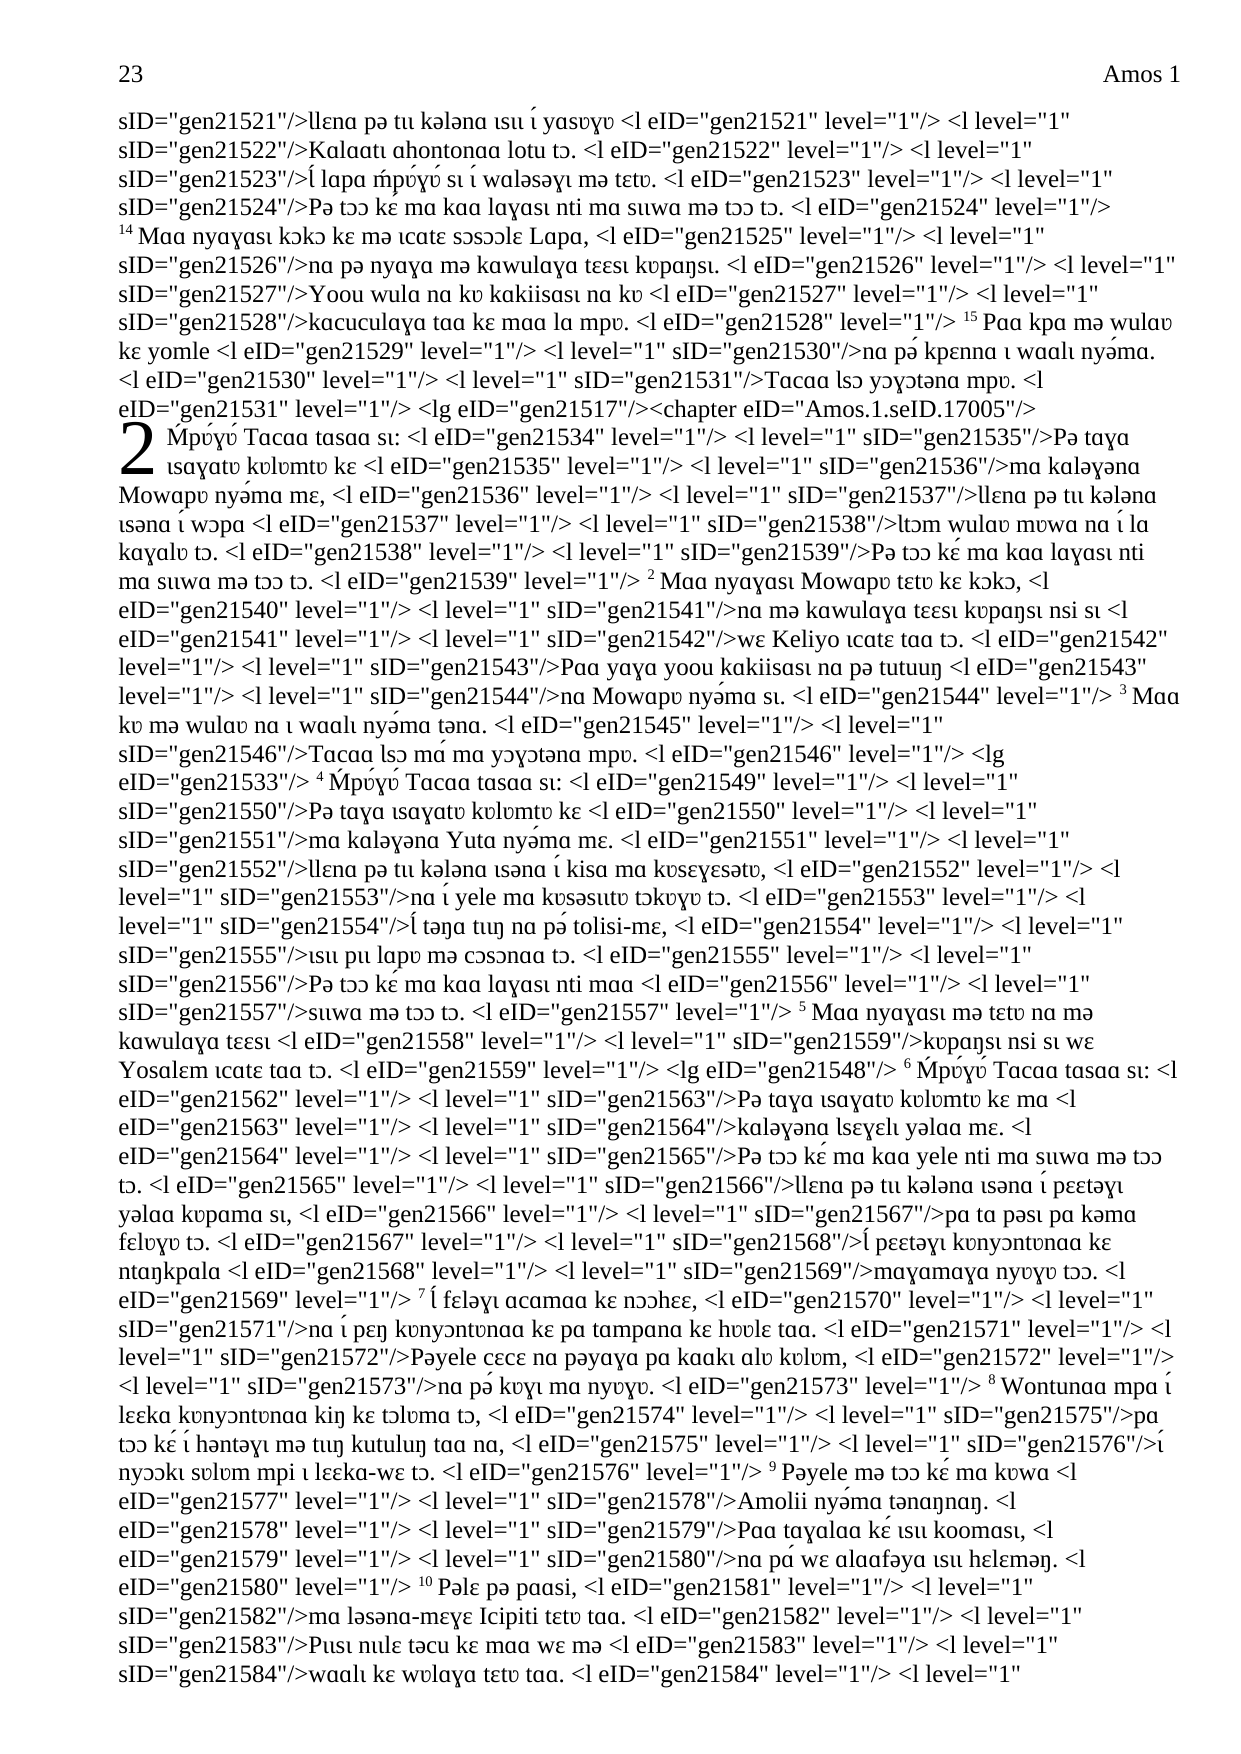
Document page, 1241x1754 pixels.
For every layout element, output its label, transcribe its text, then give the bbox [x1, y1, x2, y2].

text sID="gen21521"/>Ɩlɛnɑ pǝ tɩɩ kǝlǝnɑ ɩsɩɩ ɩ́ yɑsʋɣʋ <l eID="gen21521" level="1"/> <l level="1" sID="gen21522"/>Kɑlɑɑtɩ ɑhontonɑɑ lotu tɔ. <l eID="gen21522" level="1"/> <l level="1" sID="gen21523"/>Ɩ́ lɑpɑ ḿpʋ́ɣʋ́ sɩ ɩ́ wɑlǝsǝɣɩ mǝ tɛtʋ. <l eID="gen21523" level="1"/> <l level="1" sID="gen21524"/>Pǝ tɔɔ kɛ́ mɑ kɑɑ lɑɣɑsɩ nti mɑ sɩɩwɑ mǝ tɔɔ tɔ. <l eID="gen21524" level="1"/> 14 Mɑɑ nyɑɣɑsɩ kɔkɔ kɛ mǝ ɩcɑtɛ sɔsɔɔlɛ Lɑpɑ, <l eID="gen21525" level="1"/> <l level="1" sID="gen21526"/>nɑ pǝ nyɑɣɑ mǝ kɑwulɑɣɑ tɛɛsɩ kʋpɑŋsɩ. <l eID="gen21526" level="1"/> <l level="1" sID="gen21527"/>Yoou wulɑ nɑ kʋ kɑkiisɑsɩ nɑ kʋ <l eID="gen21527" level="1"/> <l level="1" sID="gen21528"/>kɑcuculɑɣɑ tɑɑ kɛ mɑɑ lɑ mpʋ. <l eID="gen21528" level="1"/> 15 Pɑɑ kpɑ mǝ wulɑʋ kɛ yomle <l eID="gen21529" level="1"/> <l level="1" sID="gen21530"/>nɑ pǝ́ kpɛnnɑ ɩ wɑɑlɩ nyǝ́mɑ. <l eID="gen21530" level="1"/> <l level="1" sID="gen21531"/>Tɑcɑɑ Ɩsɔ yɔɣɔtǝnɑ mpʋ. <l eID="gen21531" level="1"/> <lg eID="gen21517"/><chapter eID="Amos.1.seID.17005"/> [118, 106, 1181, 422]
text 2Ḿpʋ́ɣʋ́ Tɑcɑɑ tɑsɑɑ sɩ: <l eID="gen21534" level="1"/> <l level="1" sID="gen21535"/>Pǝ tɑɣɑ ɩsɑɣɑtʋ kʋlʋmtʋ kɛ <l eID="gen21535" level="1"/> <l level="1" sID="gen21536"/>mɑ kɑlǝɣǝnɑ Mowɑpʋ nyǝ́mɑ mɛ, <l eID="gen21536" level="1"/> <l level="1" sID="gen21537"/>Ɩlɛnɑ pǝ tɩɩ kǝlǝnɑ ɩsǝnɑ ɩ́ wɔpɑ <l eID="gen21537" level="1"/> <l level="1" sID="gen21538"/>Ɩtɔm wulɑʋ mʋwɑ nɑ ɩ́ lɑ kɑɣɑlʋ tɔ. <l eID="gen21538" level="1"/> <l level="1" sID="gen21539"/>Pǝ tɔɔ kɛ́ mɑ kɑɑ lɑɣɑsɩ nti mɑ sɩɩwɑ mǝ tɔɔ tɔ. <l eID="gen21539" level="1"/> 2 Mɑɑ nyɑɣɑsɩ Mowɑpʋ tɛtʋ kɛ kɔkɔ, <l eID="gen21540" level="1"/> <l level="1" sID="gen21541"/>nɑ mǝ kɑwulɑɣɑ tɛɛsɩ kʋpɑŋsɩ nsi sɩ <l eID="gen21541" level="1"/> <l level="1" sID="gen21542"/>wɛ Keliyo ɩcɑtɛ tɑɑ tɔ. <l eID="gen21542" level="1"/> <l level="1" sID="gen21543"/>Pɑɑ yɑɣɑ yoou kɑkiisɑsɩ nɑ pǝ tutuuŋ <l eID="gen21543" level="1"/> <l level="1" sID="gen21544"/>nɑ Mowɑpʋ nyǝ́mɑ sɩ. <l eID="gen21544" level="1"/> 3 Mɑɑ kʋ mǝ wulɑʋ nɑ ɩ wɑɑlɩ nyǝ́mɑ tǝnɑ. <l eID="gen21545" level="1"/> <l level="1" sID="gen21546"/>Tɑcɑɑ Ɩsɔ mɑ́ mɑ yɔɣɔtǝnɑ mpʋ. <l eID="gen21546" level="1"/> <lg eID="gen21533"/> 4 Ḿpʋ́ɣʋ́ Tɑcɑɑ tɑsɑɑ sɩ: <l eID="gen21549" level="1"/> <l level="1" sID="gen21550"/>Pǝ tɑɣɑ ɩsɑɣɑtʋ kʋlʋmtʋ kɛ <l eID="gen21550" level="1"/> <l level="1" sID="gen21551"/>mɑ kɑlǝɣǝnɑ Yutɑ nyǝ́mɑ mɛ. <l eID="gen21551" level="1"/> <l level="1" sID="gen21552"/>Ɩlɛnɑ pǝ tɩɩ kǝlǝnɑ ɩsǝnɑ ɩ́ kisɑ mɑ kʋsɛɣɛsǝtʋ, <l eID="gen21552" level="1"/> <l level="1" sID="gen21553"/>nɑ ɩ́ yele mɑ kʋsǝsɩɩtʋ tɔkʋɣʋ tɔ. <l eID="gen21553" level="1"/> <l level="1" sID="gen21554"/>Ɩ́ tǝŋɑ tɩɩŋ nɑ pǝ́ tolisi-mɛ, <l eID="gen21554" level="1"/> <l level="1" sID="gen21555"/>ɩsɩɩ pɩɩ lɑpʋ mǝ cɔsɔnɑɑ tɔ. <l eID="gen21555" level="1"/> <l level="1" sID="gen21556"/>Pǝ tɔɔ kɛ́ mɑ kɑɑ lɑɣɑsɩ nti mɑɑ <l eID="gen21556" level="1"/> <l level="1" sID="gen21557"/>sɩɩwɑ mǝ tɔɔ tɔ. <l eID="gen21557" level="1"/> 5 Mɑɑ nyɑɣɑsɩ mǝ tɛtʋ nɑ mǝ kɑwulɑɣɑ tɛɛsɩ <l eID="gen21558" level="1"/> <l level="1" sID="gen21559"/>kʋpɑŋsɩ nsi sɩ wɛ Yosɑlɛm ɩcɑtɛ tɑɑ tɔ. <l eID="gen21559" level="1"/> <lg eID="gen21548"/> 6 Ḿpʋ́ɣʋ́ Tɑcɑɑ tɑsɑɑ sɩ: <l eID="gen21562" level="1"/> <l level="1" sID="gen21563"/>Pǝ tɑɣɑ ɩsɑɣɑtʋ kʋlʋmtʋ kɛ mɑ <l eID="gen21563" level="1"/> <l level="1" sID="gen21564"/>kɑlǝɣǝnɑ Ɩsɛɣɛlɩ yǝlɑɑ mɛ. <l eID="gen21564" level="1"/> <l level="1" sID="gen21565"/>Pǝ tɔɔ kɛ́ mɑ kɑɑ yele nti mɑ sɩɩwɑ mǝ tɔɔ tɔ. <l eID="gen21565" level="1"/> <l level="1" sID="gen21566"/>Ɩlɛnɑ pǝ tɩɩ kǝlǝnɑ ɩsǝnɑ ɩ́ pɛɛtǝɣɩ yǝlɑɑ kʋpɑmɑ sɩ, <l eID="gen21566" level="1"/> <l level="1" sID="gen21567"/>pɑ tɑ pǝsɩ pɑ kǝmɑ fɛlʋɣʋ tɔ. <l eID="gen21567" level="1"/> <l level="1" sID="gen21568"/>Ɩ́ pɛɛtǝɣɩ kʋnyɔntʋnɑɑ kɛ ntɑŋkpɑlɑ <l eID="gen21568" level="1"/> <l level="1" sID="gen21569"/>mɑɣɑmɑɣɑ nyʋɣʋ tɔɔ. <l eID="gen21569" level="1"/> 7 Ɩ́ fɛlǝɣɩ ɑcɑmɑɑ kɛ nɔɔhɛɛ, <l eID="gen21570" level="1"/> <l level="1" sID="gen21571"/>nɑ ɩ́ pɛŋ kʋnyɔntʋnɑɑ kɛ pɑ tɑmpɑnɑ kɛ hʋʋlɛ tɑɑ. <l eID="gen21571" level="1"/> <l level="1" sID="gen21572"/>Pǝyele cɛcɛ nɑ pǝyɑɣɑ pɑ kɑɑkɩ ɑlʋ kʋlʋm, <l eID="gen21572" level="1"/> <l level="1" sID="gen21573"/>nɑ pǝ́ kʋɣɩ mɑ nyʋɣʋ. <l eID="gen21573" level="1"/> 8 Wontunɑɑ mpɑ ɩ́ lɛɛkɑ kʋnyɔntʋnɑɑ kiŋ kɛ tɔlʋmɑ tɔ, <l eID="gen21574" level="1"/> <l level="1" sID="gen21575"/>pɑ tɔɔ kɛ́ ɩ́ hǝntǝɣɩ mǝ tɩɩŋ kutuluŋ tɑɑ nɑ, <l eID="gen21575" level="1"/> <l level="1" sID="gen21576"/>ɩ́ nyɔɔkɩ sʋlʋm mpi ɩ lɛɛkɑ-wɛ tɔ. <l eID="gen21576" level="1"/> 9 Pǝyele mǝ tɔɔ kɛ́ mɑ kʋwɑ <l eID="gen21577" level="1"/> <l level="1" sID="gen21578"/>Amolii nyǝ́mɑ tǝnɑŋnɑŋ. <l eID="gen21578" level="1"/> <l level="1" sID="gen21579"/>Pɑɑ tɑɣɑlɑɑ kɛ́ ɩsɩɩ koomɑsɩ, <l eID="gen21579" level="1"/> <l level="1" sID="gen21580"/>nɑ pɑ́ wɛ ɑlɑɑfǝyɑ ɩsɩɩ hɛlɛmǝŋ. <l eID="gen21580" level="1"/> 10 Pǝlɛ pǝ pɑɑsi, <l eID="gen21581" level="1"/> <l level="1" sID="gen21582"/>mɑ lǝsǝnɑ-mɛɣɛ Icipiti tɛtʋ tɑɑ. <l eID="gen21582" level="1"/> <l level="1" sID="gen21583"/>Pɩɩsɩ nɩɩlɛ tǝcu kɛ mɑɑ wɛ mǝ <l eID="gen21583" level="1"/> <l level="1" sID="gen21584"/>wɑɑlɩ kɛ wʋlɑɣɑ tɛtʋ tɑɑ. <l eID="gen21584" level="1"/> <l level="1" [118, 422, 1181, 1687]
